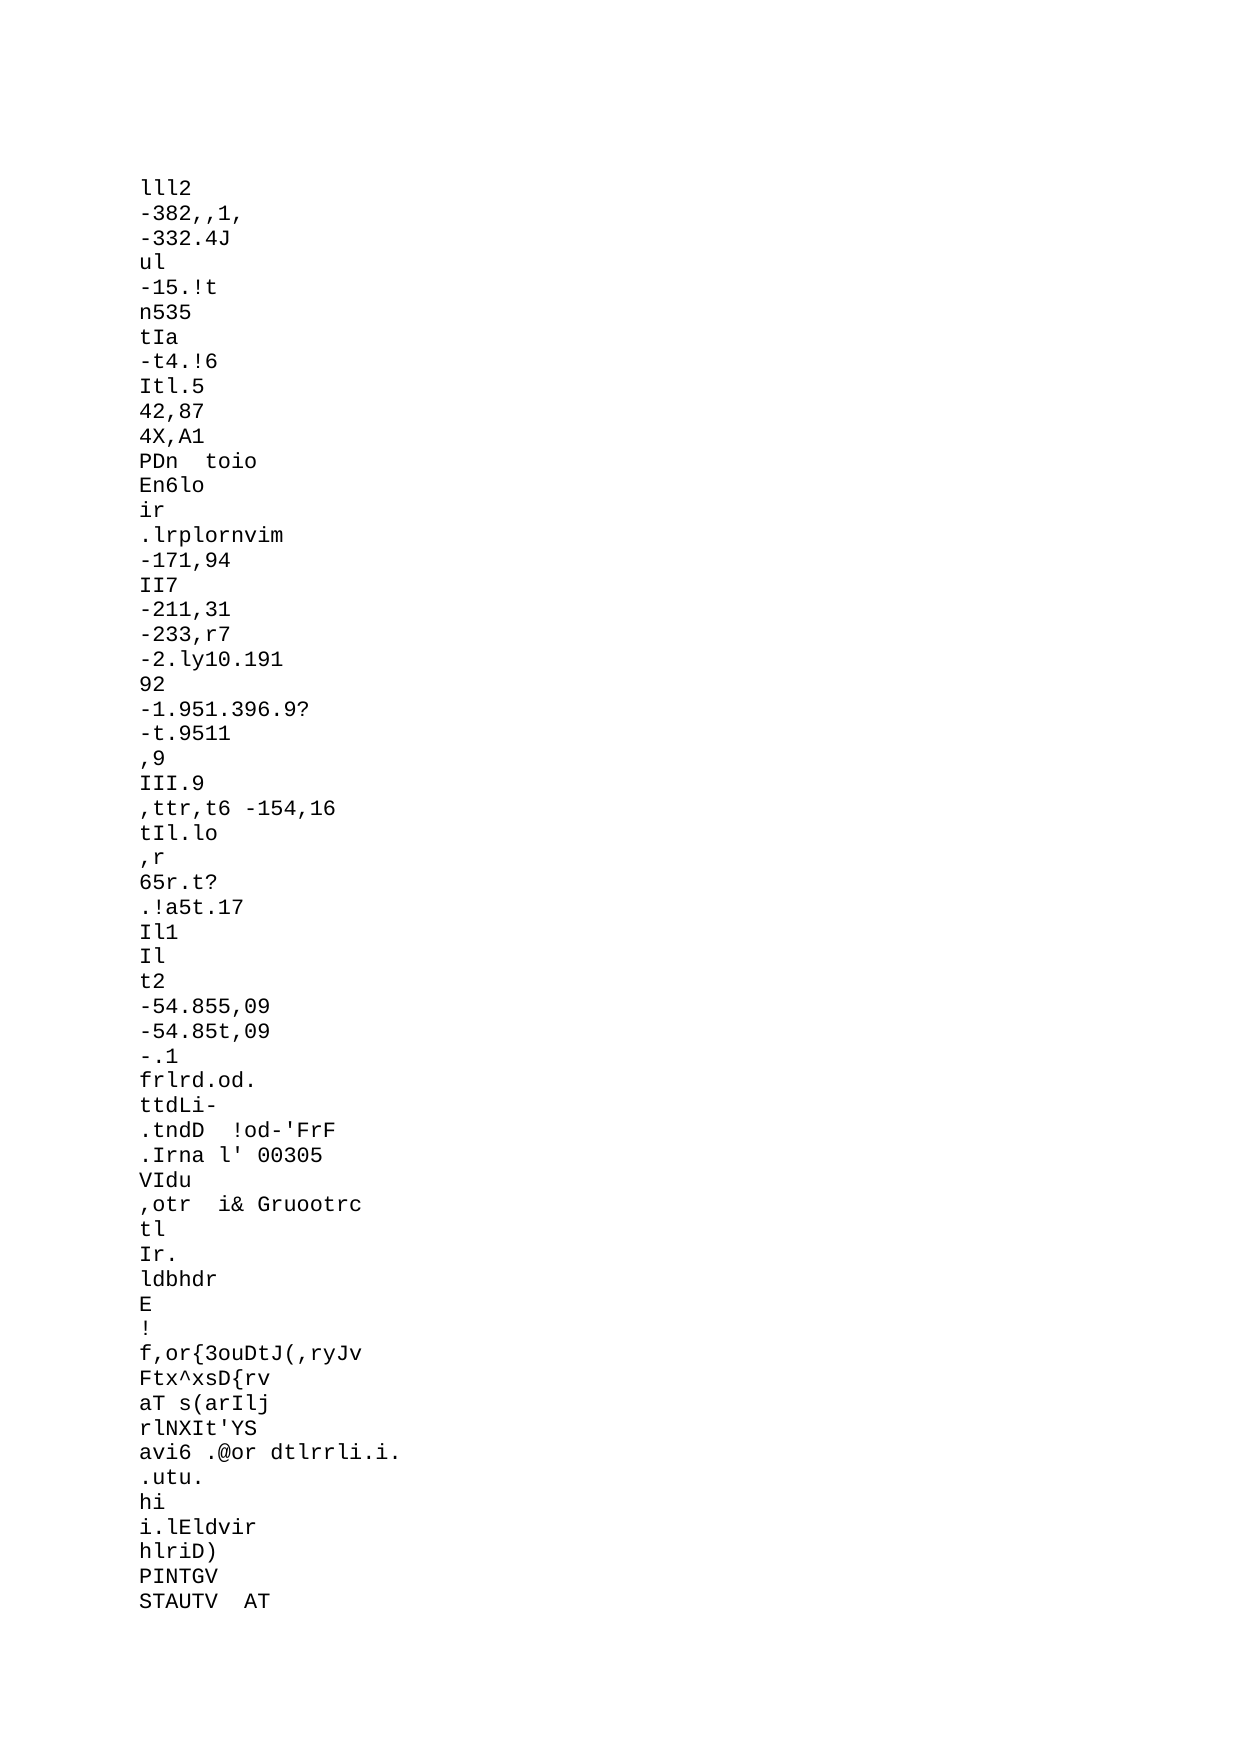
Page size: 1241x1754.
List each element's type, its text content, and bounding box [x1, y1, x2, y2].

text -t4.!6 [139, 351, 1101, 376]
text -t.9511 [139, 723, 1101, 747]
text -171,94 [139, 549, 1101, 574]
text VIdu [139, 1169, 1101, 1194]
text -.1 [139, 1045, 1101, 1070]
text III.9 [139, 772, 1101, 797]
text Il1 [139, 921, 1101, 946]
text hi [139, 1491, 1101, 1516]
text frlrd.od. [139, 1070, 1101, 1094]
text ldbhdr [139, 1268, 1101, 1293]
text tIl.lo [139, 822, 1101, 847]
text Ftx^xsD{rv [139, 1367, 1101, 1392]
text ,r [139, 847, 1101, 871]
text .Irna l' 00305 [139, 1144, 1101, 1169]
text -54.85t,09 [139, 1020, 1101, 1045]
text -2.ly10.191 [139, 648, 1101, 673]
text II7 [139, 574, 1101, 599]
text f,or{3ouDtJ(,ryJv [139, 1342, 1101, 1367]
text -332.4J [139, 227, 1101, 252]
text 42,87 [139, 400, 1101, 425]
text lll2 [139, 177, 1101, 202]
text i.lEldvir [139, 1516, 1101, 1541]
text ttdLi- [139, 1094, 1101, 1119]
text -382,,1, [139, 202, 1101, 227]
text .utu. [139, 1466, 1101, 1491]
text En6lo [139, 475, 1101, 499]
text PDn toio [139, 450, 1101, 475]
text .lrplornvim [139, 524, 1101, 549]
text avi6 .@or dtlrrli.i. [139, 1442, 1101, 1466]
text E [139, 1293, 1101, 1318]
text Ir. [139, 1243, 1101, 1268]
text hlriD) [139, 1541, 1101, 1566]
text ul [139, 252, 1101, 276]
text n535 [139, 301, 1101, 326]
text ,otr i& Gruootrc [139, 1194, 1101, 1218]
text ! [139, 1318, 1101, 1342]
text tl [139, 1218, 1101, 1243]
text -1.951.396.9? [139, 698, 1101, 723]
text PINTGV [139, 1566, 1101, 1590]
text .tndD !od-'FrF [139, 1119, 1101, 1144]
text aT s(arIlj [139, 1392, 1101, 1417]
text STAUTV AT [139, 1590, 1101, 1615]
text tIa [139, 326, 1101, 351]
text ,ttr,t6 -154,16 [139, 797, 1101, 822]
text -54.855,09 [139, 995, 1101, 1020]
text Il [139, 946, 1101, 971]
text -15.!t [139, 276, 1101, 301]
text t2 [139, 971, 1101, 995]
text -233,r7 [139, 623, 1101, 648]
text Itl.5 [139, 376, 1101, 400]
text 92 [139, 673, 1101, 698]
text -211,31 [139, 599, 1101, 623]
text ir [139, 499, 1101, 524]
text 65r.t? [139, 871, 1101, 896]
text .!a5t.17 [139, 896, 1101, 921]
text 4X,A1 [139, 425, 1101, 450]
text ,9 [139, 747, 1101, 772]
text rlNXIt'YS [139, 1417, 1101, 1442]
